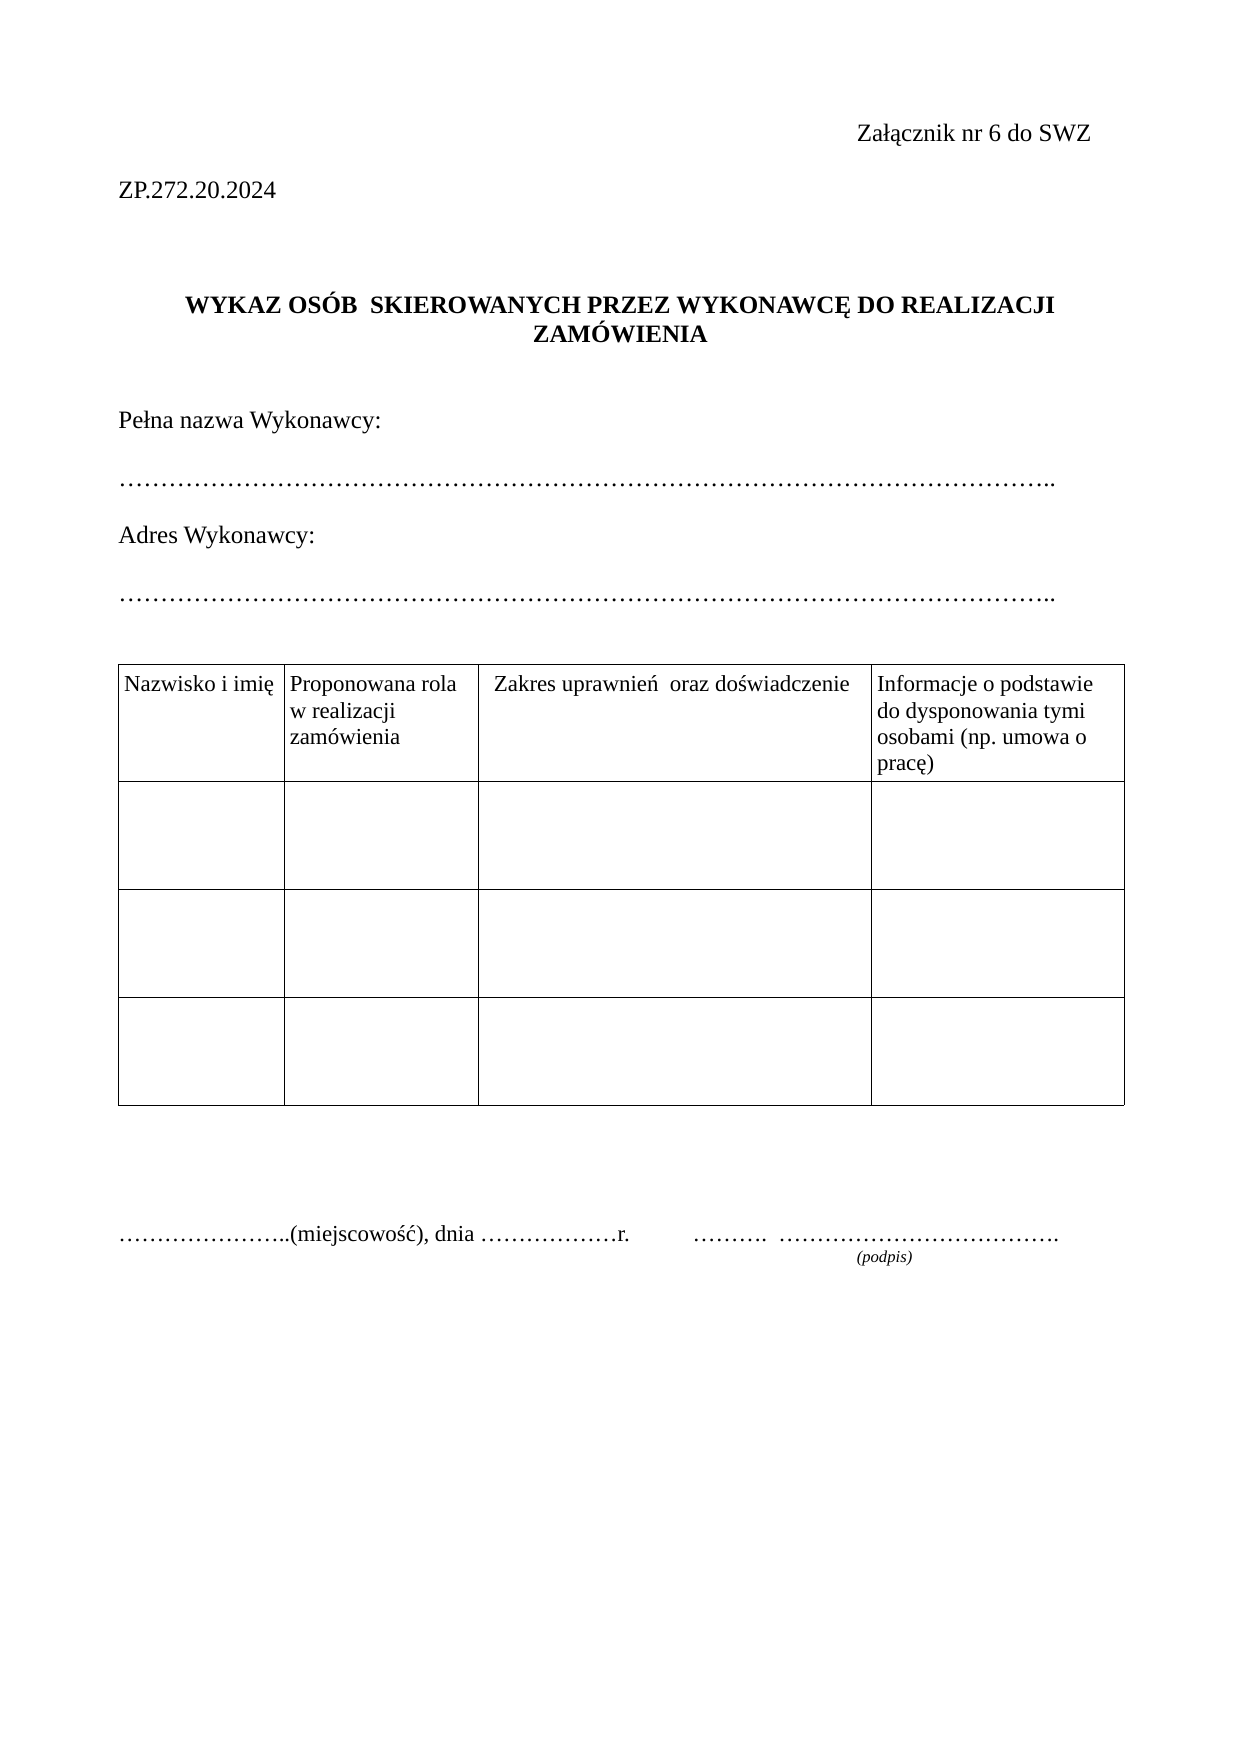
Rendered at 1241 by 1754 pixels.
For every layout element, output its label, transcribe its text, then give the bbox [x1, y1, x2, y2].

table_header Nazwisko i imię [119, 665, 284, 781]
table_cell [119, 998, 284, 1105]
table_cell [119, 890, 284, 997]
table_cell [285, 890, 478, 997]
table_cell [479, 890, 871, 997]
text ………………………………………………………………………………………………….. [118, 463, 1122, 492]
text ………………………………………………………………………………………………….. [118, 578, 1122, 607]
table_cell [872, 998, 1124, 1105]
table_cell [872, 890, 1124, 997]
table_cell [119, 782, 284, 889]
table_header Informacje o podstawie do dysponowania tymi osobami (np. umowa o pracę) [872, 665, 1124, 781]
text ZP.272.20.2024 [118, 176, 1122, 204]
text WYKAZ OSÓB SKIEROWANYCH PRZEZ WYKONAWCĘ DO REALIZACJI ZAMÓWIENIA [118, 291, 1122, 348]
table_cell [872, 782, 1124, 889]
table_cell [479, 782, 871, 889]
table_cell [479, 998, 871, 1105]
text …………………..(miejscowość), dnia ………………r. ………. ………………………………. (podpis) [118, 1220, 1128, 1266]
table_header Proponowana rola w realizacji zamówienia [285, 665, 478, 781]
text Pełna nazwa Wykonawcy: [118, 406, 1122, 434]
text Załącznik nr 6 do SWZ [118, 118, 1122, 147]
text Adres Wykonawcy: [118, 521, 1122, 549]
table_header Zakres uprawnień oraz doświadczenie [479, 665, 871, 781]
table_cell [285, 998, 478, 1105]
table_cell [285, 782, 478, 889]
